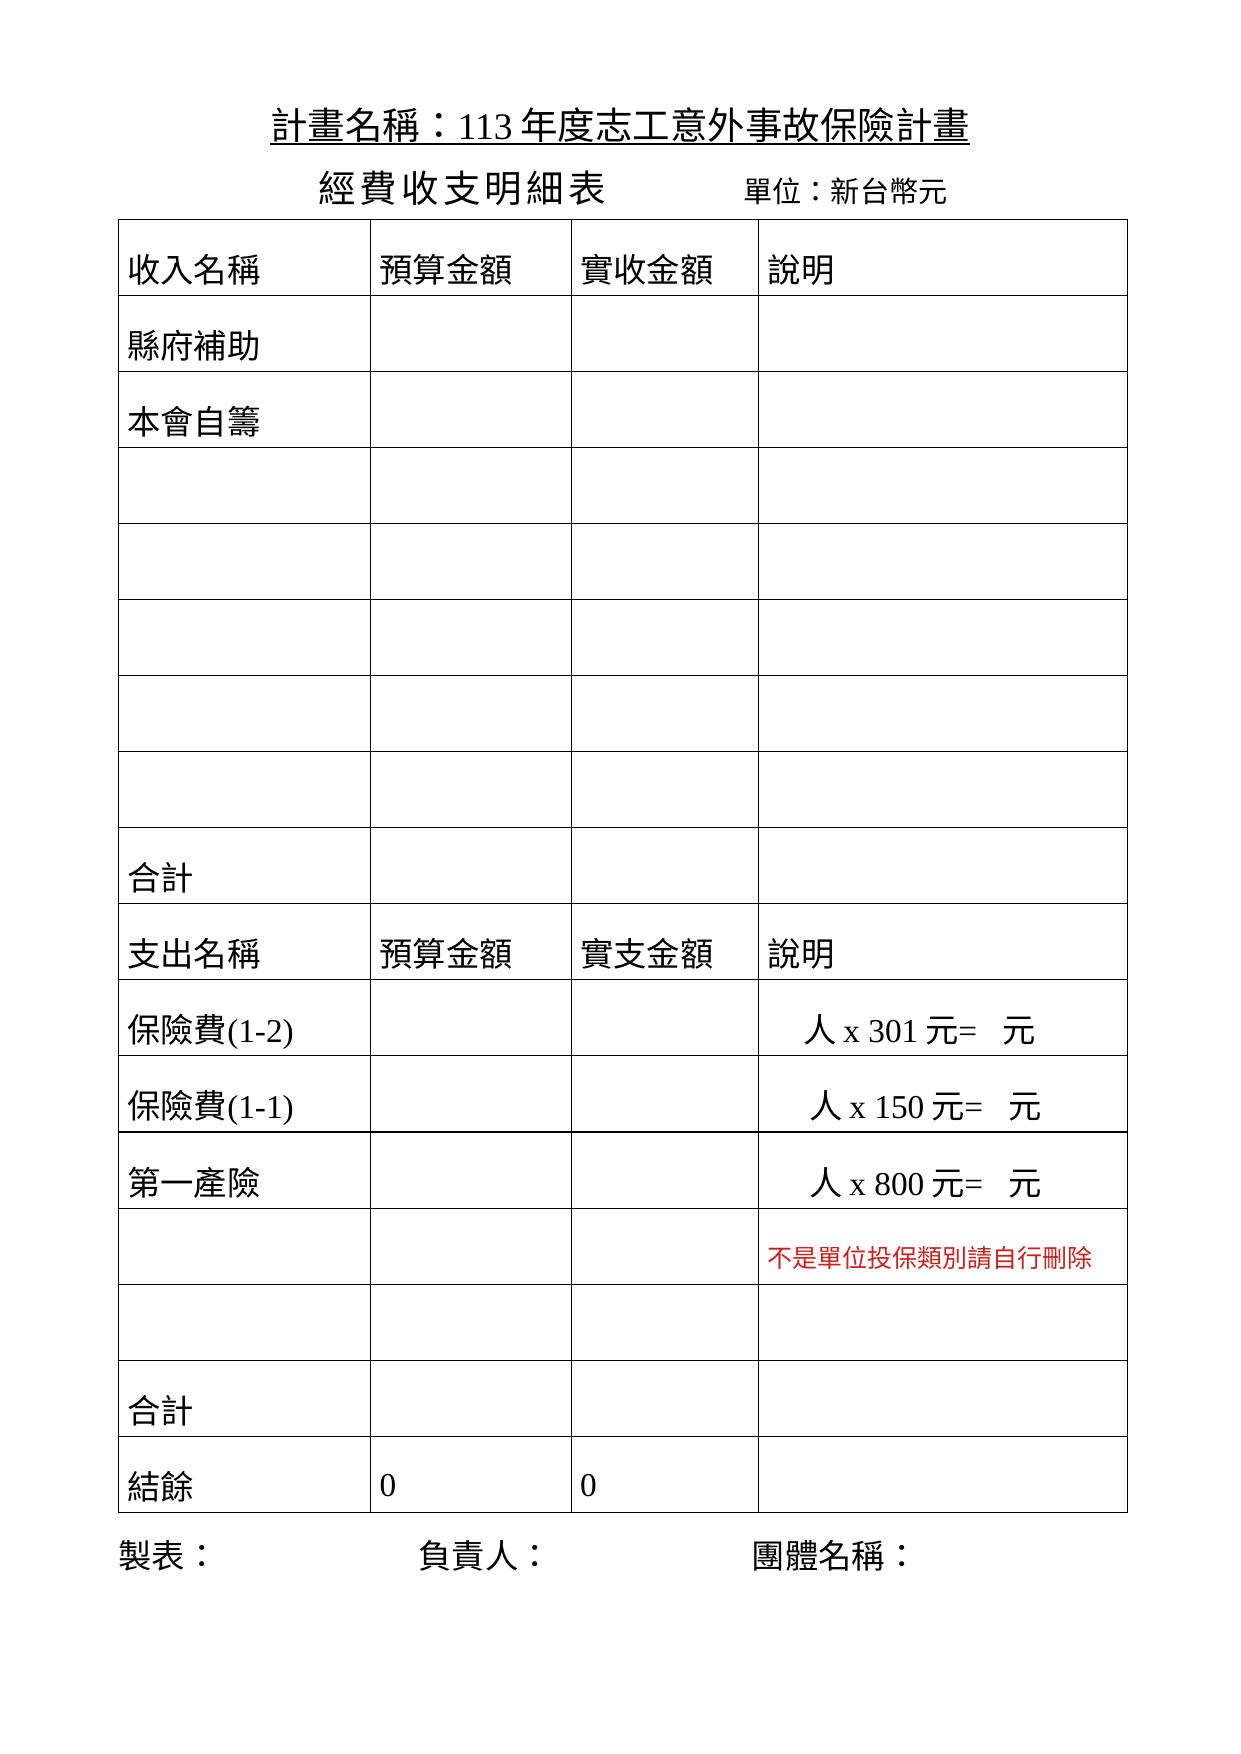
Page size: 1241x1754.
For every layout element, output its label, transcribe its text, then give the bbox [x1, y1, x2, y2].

table_cell [759, 676, 1127, 751]
table_cell 不是單位投保類別請自行刪除 [759, 1209, 1127, 1283]
table_cell [572, 296, 758, 371]
table_header 預算金額 [371, 220, 571, 295]
table_cell [572, 1285, 758, 1359]
table_cell 預算金額 [371, 904, 571, 979]
text 經費收支明細表 單位：新台幣元 [118, 144, 1122, 206]
table_cell [371, 828, 571, 903]
table_cell 保險費(1-2) [119, 980, 370, 1055]
table_cell 人x 301元= 元 [759, 980, 1127, 1055]
table_cell [371, 600, 571, 675]
text 製表： 負責人： 團體名稱： [118, 1513, 1122, 1575]
table_cell [119, 676, 370, 751]
table_cell [759, 600, 1127, 675]
table_cell [572, 372, 758, 447]
table_cell 縣府補助 [119, 296, 370, 371]
table_cell [759, 372, 1127, 447]
table_header 說明 [759, 220, 1127, 295]
table_cell [572, 448, 758, 523]
table_cell 第一產險 [119, 1133, 370, 1207]
table_cell 0 [572, 1437, 758, 1512]
table_header 實收金額 [572, 220, 758, 295]
table_cell [371, 372, 571, 447]
table_cell 合計 [119, 828, 370, 903]
table_cell [759, 1437, 1127, 1512]
table_cell 0 [371, 1437, 571, 1512]
table_cell 支出名稱 [119, 904, 370, 979]
text 計畫名稱：113年度志工意外事故保險計畫 [118, 81, 1122, 144]
table_cell 人x 150元= 元 [759, 1056, 1127, 1131]
table_cell [119, 448, 370, 523]
table_cell [759, 296, 1127, 371]
table_cell [371, 1285, 571, 1359]
table_cell [371, 1056, 571, 1131]
table_cell [371, 752, 571, 827]
table_cell 本會自籌 [119, 372, 370, 447]
table_cell [572, 1056, 758, 1131]
table_cell [572, 524, 758, 599]
table_cell [572, 1361, 758, 1436]
table_cell [572, 600, 758, 675]
table_cell [371, 676, 571, 751]
table_cell [371, 1209, 571, 1283]
table_cell [572, 1209, 758, 1283]
table_cell [119, 600, 370, 675]
table_cell [119, 1285, 370, 1359]
table_cell [759, 828, 1127, 903]
table_cell [371, 1361, 571, 1436]
table_cell [371, 448, 571, 523]
table_cell 結餘 [119, 1437, 370, 1512]
table_cell [371, 980, 571, 1055]
table_cell 合計 [119, 1361, 370, 1436]
table_cell [759, 1361, 1127, 1436]
table_cell [572, 752, 758, 827]
table_cell [371, 296, 571, 371]
table_cell [572, 1133, 758, 1207]
table_cell 實支金額 [572, 904, 758, 979]
table_cell [572, 828, 758, 903]
table_cell 說明 [759, 904, 1127, 979]
table_cell [759, 524, 1127, 599]
table_cell [759, 448, 1127, 523]
table_cell [371, 524, 571, 599]
table_cell [119, 752, 370, 827]
table_cell 保險費(1-1) [119, 1056, 370, 1131]
table_cell [572, 676, 758, 751]
table_cell [119, 1209, 370, 1283]
table_cell [759, 752, 1127, 827]
table_cell [371, 1133, 571, 1207]
table_cell [759, 1285, 1127, 1359]
table_header 收入名稱 [119, 220, 370, 295]
table_cell [572, 980, 758, 1055]
table_cell 人x 800元= 元 [759, 1133, 1127, 1207]
table_cell [119, 524, 370, 599]
